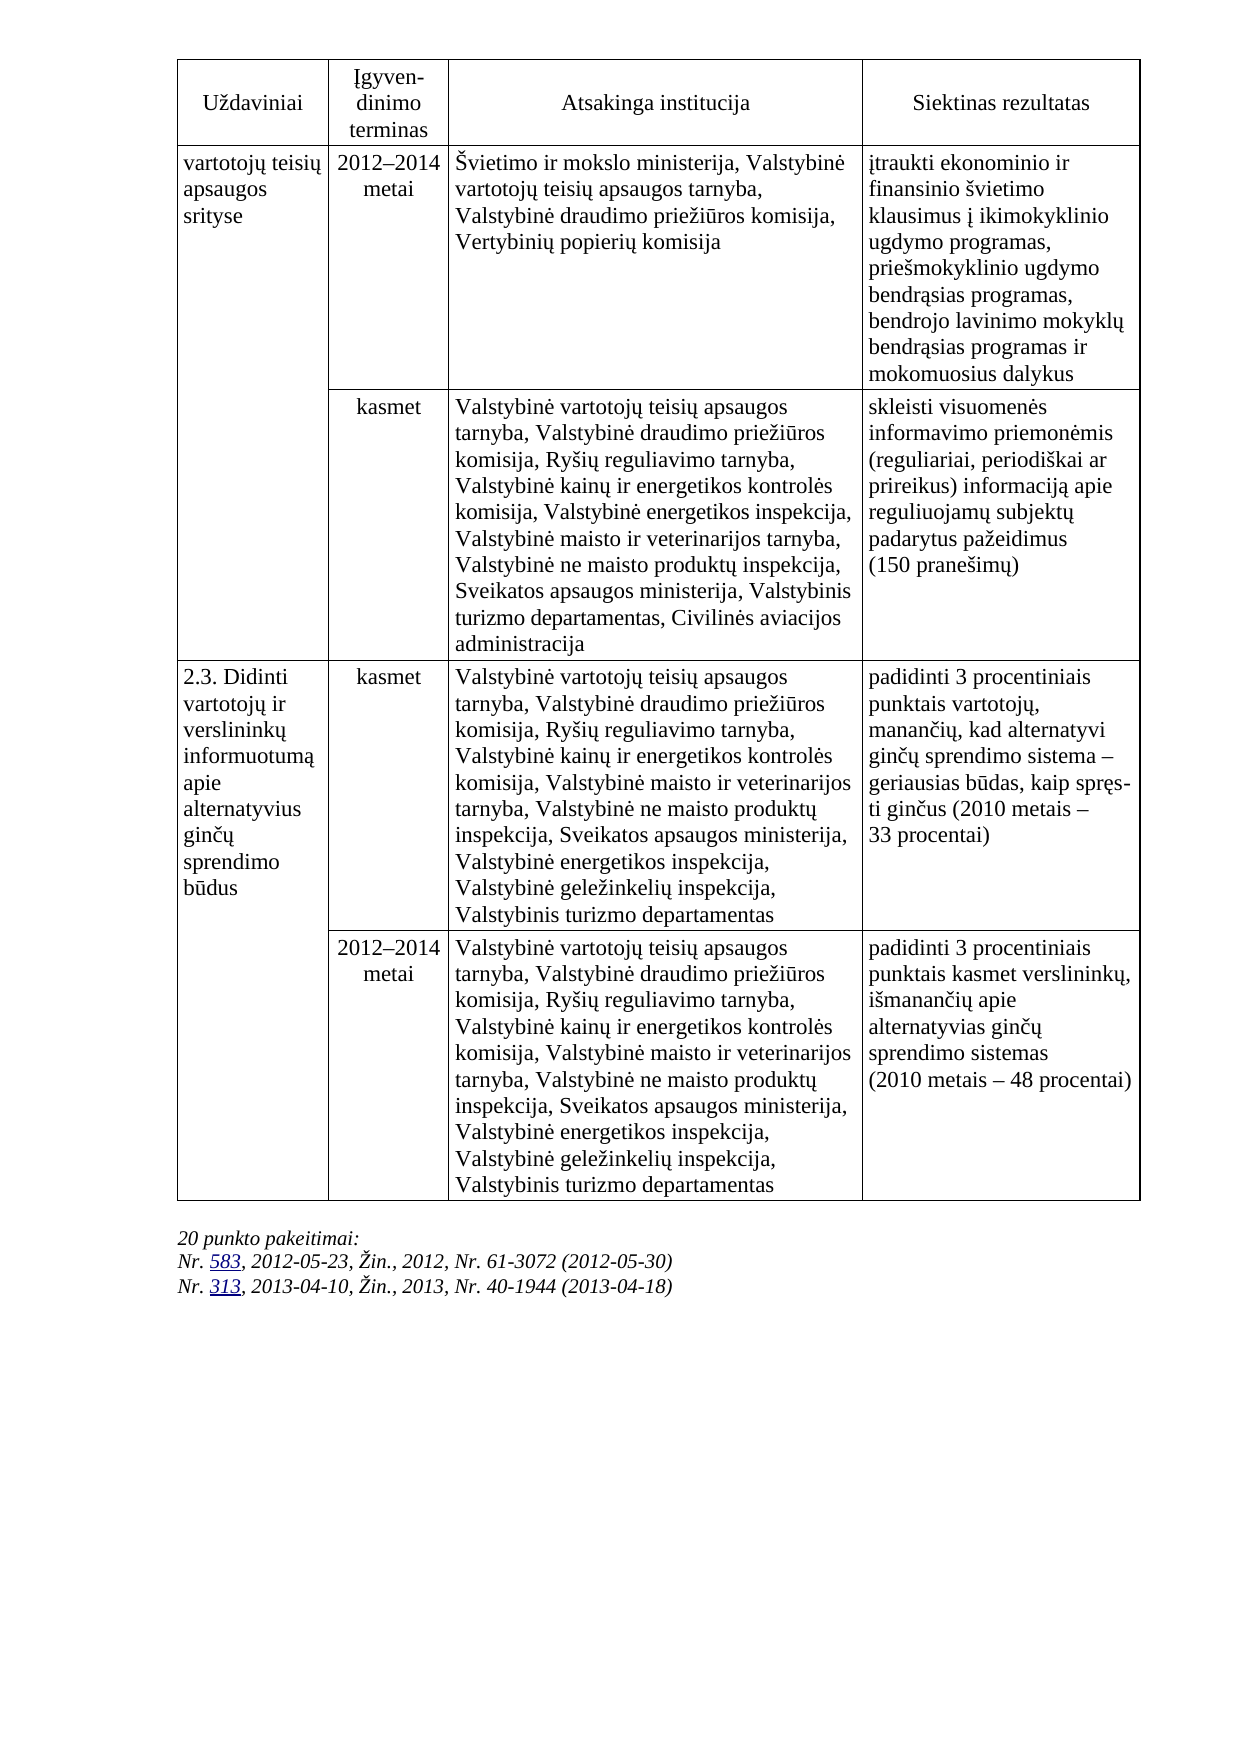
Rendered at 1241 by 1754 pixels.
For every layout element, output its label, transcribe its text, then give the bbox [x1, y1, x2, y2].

table_header Siektinas rezultatas [863, 60, 1139, 145]
table_header Atsakinga institucija [449, 60, 862, 145]
table_cell skleisti visuomenės informavimo priemonėmis (reguliariai, periodiškai ar prireikus) informaciją apie reguliuojamų subjektų padarytus pažeidimus (150 pranešimų) [863, 390, 1139, 659]
table_cell padidinti 3 procentiniais punktais vartotojų, manančių, kad alternatyvi ginčų sprendimo sistema – geriausias būdas, kaip spręs­ti ginčus (2010 metais – 33 procentai) [863, 661, 1139, 930]
table_cell kasmet [329, 390, 448, 659]
table_cell Švietimo ir mokslo ministerija, Valstybinė vartotojų teisių apsaugos tarnyba, Valstybinė draudimo priežiūros komisija, Vertybinių popierių komisija [449, 146, 862, 389]
table_cell Valstybinė vartotojų teisių apsaugos tarnyba, Valstybinė draudimo priežiūros komisija, Ryšių reguliavimo tarnyba, Valstybinė kainų ir energetikos kontrolės komisija, Valstybinė maisto ir veterinarijos tarnyba, Valstybinė ne maisto produktų inspekcija, Sveikatos apsaugos ministerija, Valstybinė energetikos inspekcija, Valstybinė geležinkelių inspekcija, Valstybinis turizmo departamentas [449, 661, 862, 930]
text 20 punkto pakeitimai: [177, 1225, 1122, 1249]
table_cell padidinti 3 procentiniais punktais kasmet verslininkų, išmanančių apie alternatyvias ginčų sprendimo sistemas (2010 metais – 48 procentai) [863, 931, 1139, 1200]
table_cell 2012–2014 metai [329, 146, 448, 389]
table_cell 2.3. Didinti vartotojų ir verslininkų informuotumą apie alternatyvius ginčų sprendimo būdus [178, 661, 328, 1200]
text Nr. 583, 2012-05-23, Žin., 2012, Nr. 61-3072 (2012-05-30) [177, 1249, 1122, 1273]
table_cell Valstybinė vartotojų teisių apsaugos tarnyba, Valstybinė draudimo priežiūros komisija, Ryšių reguliavimo tarnyba, Valstybinė kainų ir energetikos kontrolės komisija, Valstybinė energetikos inspekci­ja, Valstybinė maisto ir veterinarijos tarnyba, Valstybinė ne maisto produktų inspekcija, Sveikatos apsaugos ministerija, Valstybinis turizmo departamentas, Civilinės aviacijos administracija [449, 390, 862, 659]
table_header Uždaviniai [178, 60, 328, 145]
table_cell 2012–2014 metai [329, 931, 448, 1200]
table_header Įgyven­dinimo terminas [329, 60, 448, 145]
text Nr. 313, 2013-04-10, Žin., 2013, Nr. 40-1944 (2013-04-18) [177, 1273, 1122, 1298]
table_cell kasmet [329, 661, 448, 930]
table_cell įtraukti ekonominio ir finansinio švietimo klausimus į ikimokyklinio ugdymo programas, priešmokyklinio ugdymo bendrąsias programas, bendrojo lavinimo mokyklų bendrąsias programas ir mokomuosius dalykus [863, 146, 1139, 389]
table_cell vartotojų teisių apsaugos srityse [178, 146, 328, 659]
table_cell Valstybinė vartotojų teisių apsaugos tarnyba, Valstybinė draudimo priežiūros komisija, Ryšių reguliavimo tarnyba, Valstybinė kainų ir energetikos kontrolės komisija, Valstybinė maisto ir veterinarijos tarnyba, Valstybinė ne maisto produktų inspekcija, Sveikatos apsaugos ministerija, Valstybinė energetikos inspekcija, Valstybinė geležinkelių inspekcija, Valstybinis turizmo departamentas [449, 931, 862, 1200]
